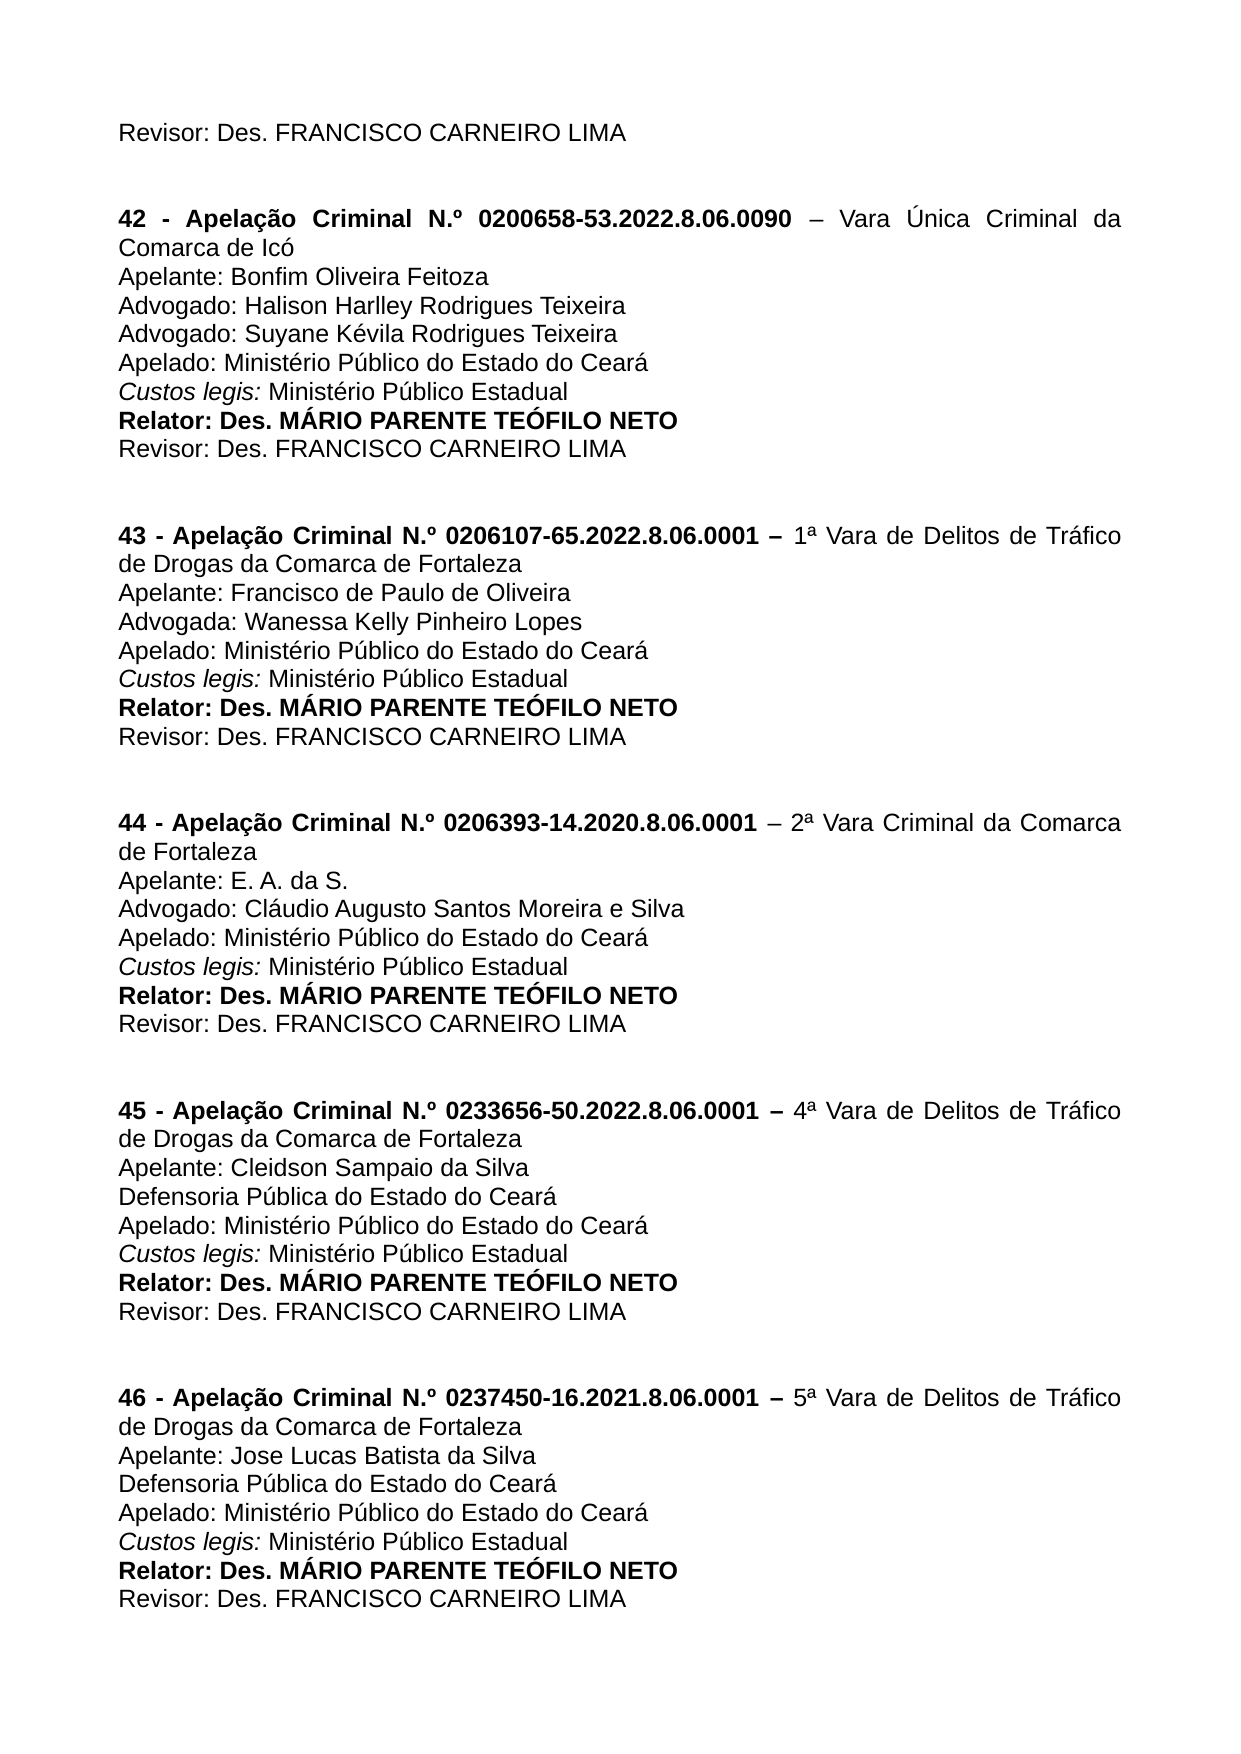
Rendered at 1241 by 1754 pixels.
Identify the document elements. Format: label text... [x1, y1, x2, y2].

text Defensoria Pública do Estado do Ceará [118, 1182, 1122, 1211]
text Custos legis: Ministério Público Estadual [118, 1527, 1122, 1556]
text Apelante: E. A. da S. [118, 866, 1122, 894]
text Revisor: Des. FRANCISCO CARNEIRO LIMA [118, 1584, 1122, 1613]
text Revisor: Des. FRANCISCO CARNEIRO LIMA [118, 722, 1122, 751]
text Apelado: Ministério Público do Estado do Ceará [118, 1211, 1122, 1239]
text Apelante: Cleidson Sampaio da Silva [118, 1153, 1122, 1182]
text Apelado: Ministério Público do Estado do Ceará [118, 636, 1122, 664]
text Relator: Des. MÁRIO PARENTE TEÓFILO NETO [118, 693, 1122, 722]
text Defensoria Pública do Estado do Ceará [118, 1469, 1122, 1498]
text Advogado: Cláudio Augusto Santos Moreira e Silva [118, 894, 1122, 923]
text Apelante: Francisco de Paulo de Oliveira [118, 578, 1122, 607]
text Revisor: Des. FRANCISCO CARNEIRO LIMA [118, 1297, 1122, 1326]
text Apelado: Ministério Público do Estado do Ceará [118, 923, 1122, 952]
text Apelante: Jose Lucas Batista da Silva [118, 1441, 1122, 1469]
text Relator: Des. MÁRIO PARENTE TEÓFILO NETO [118, 1556, 1122, 1584]
text Custos legis: Ministério Público Estadual [118, 377, 1122, 406]
text Advogada: Wanessa Kelly Pinheiro Lopes [118, 607, 1122, 636]
text Revisor: Des. FRANCISCO CARNEIRO LIMA [118, 434, 1122, 463]
text 46 - Apelação Criminal N.º 0237450-16.2021.8.06.0001 – 5ª Vara de Delitos de Tráfico de Drogas da Comarca de Fortaleza [118, 1383, 1122, 1441]
text Revisor: Des. FRANCISCO CARNEIRO LIMA [118, 118, 1122, 147]
text Relator: Des. MÁRIO PARENTE TEÓFILO NETO [118, 406, 1122, 434]
text Custos legis: Ministério Público Estadual [118, 952, 1122, 981]
text Custos legis: Ministério Público Estadual [118, 1239, 1122, 1268]
text Apelado: Ministério Público do Estado do Ceará [118, 1498, 1122, 1527]
text Advogado: Halison Harlley Rodrigues Teixeira [118, 291, 1122, 319]
text Relator: Des. MÁRIO PARENTE TEÓFILO NETO [118, 1268, 1122, 1297]
text 43 - Apelação Criminal N.º 0206107-65.2022.8.06.0001 – 1ª Vara de Delitos de Tráfico de Drogas da Comarca de Fortaleza [118, 521, 1122, 578]
text Advogado: Suyane Kévila Rodrigues Teixeira [118, 319, 1122, 348]
text 44 - Apelação Criminal N.º 0206393-14.2020.8.06.0001 – 2ª Vara Criminal da Comarca de Fortaleza [118, 808, 1122, 866]
text Apelante: Bonfim Oliveira Feitoza [118, 262, 1122, 291]
text 42 - Apelação Criminal N.º 0200658-53.2022.8.06.0090 – Vara Única Criminal da Comarca de Icó [118, 204, 1122, 262]
text Apelado: Ministério Público do Estado do Ceará [118, 348, 1122, 377]
text Custos legis: Ministério Público Estadual [118, 664, 1122, 693]
text Revisor: Des. FRANCISCO CARNEIRO LIMA [118, 1009, 1122, 1038]
text 45 - Apelação Criminal N.º 0233656-50.2022.8.06.0001 – 4ª Vara de Delitos de Tráfico de Drogas da Comarca de Fortaleza [118, 1096, 1122, 1153]
text Relator: Des. MÁRIO PARENTE TEÓFILO NETO [118, 981, 1122, 1009]
